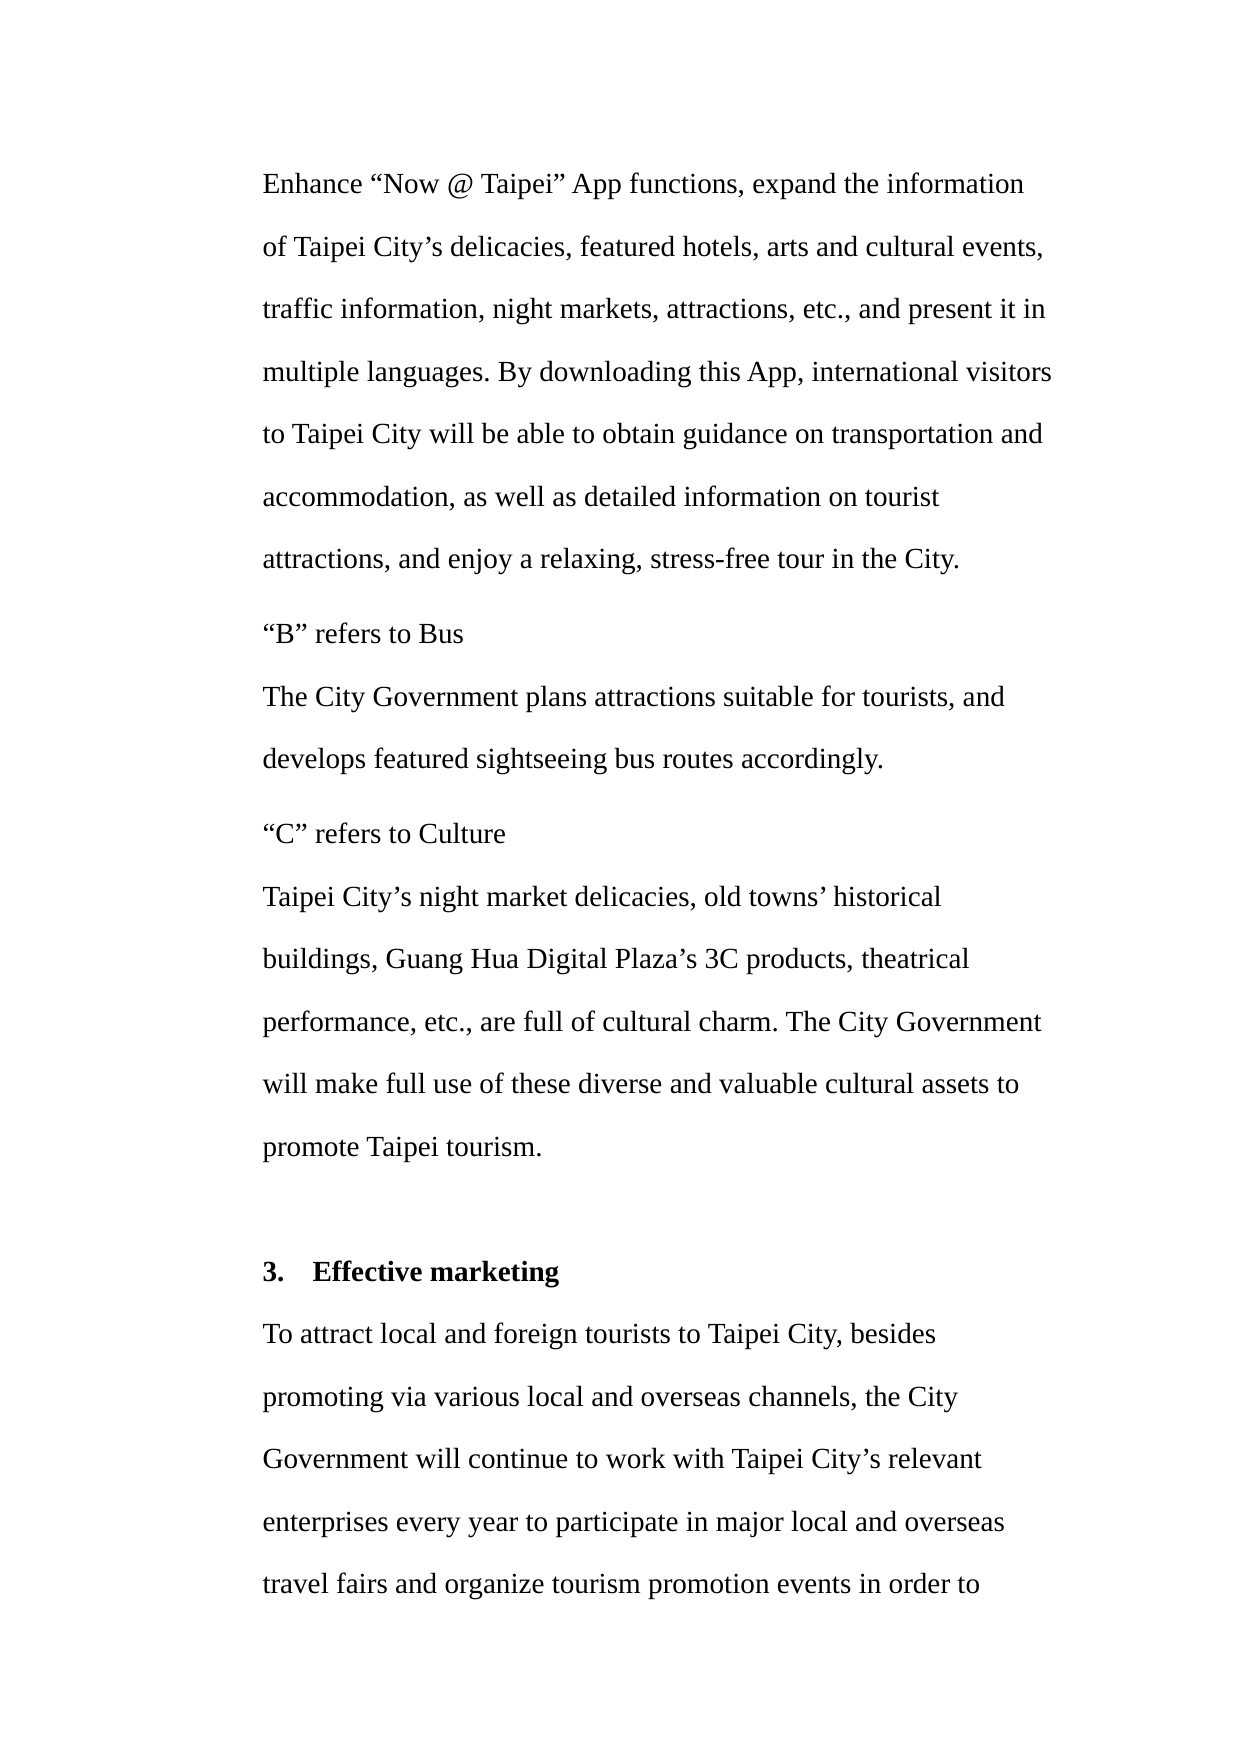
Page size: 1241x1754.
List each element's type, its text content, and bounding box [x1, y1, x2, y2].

text Taipei City’s night market delicacies, old towns’ historical buildings, Guang Hua Digital Plaza’s 3C products, theatrical performance, etc., are full of cultural charm. The City Government will make full use of these diverse and valuable cultural assets to promote Taipei tourism. [262, 854, 1053, 1167]
text “C” refers to Culture [262, 792, 1053, 854]
text To attract local and foreign tourists to Taipei City, besides promoting via various local and overseas channels, the City Government will continue to work with Taipei City’s relevant enterprises every year to participate in major local and overseas travel fairs and organize tourism promotion events in order to [262, 1292, 1053, 1604]
list Effective marketing [262, 1229, 1053, 1292]
text “B” refers to Bus [262, 592, 1053, 654]
text Enhance “Now @ Taipei” App functions, expand the information of Taipei City’s delicacies, featured hotels, arts and cultural events, traffic information, night markets, attractions, etc., and present it in multiple languages. By downloading this App, international visitors to Taipei City will be able to obtain guidance on transportation and accommodation, as well as detailed information on tourist attractions, and enjoy a relaxing, stress-free tour in the City. [262, 142, 1053, 579]
text The City Government plans attractions suitable for tourists, and develops featured sightseeing bus routes accordingly. [262, 654, 1053, 779]
